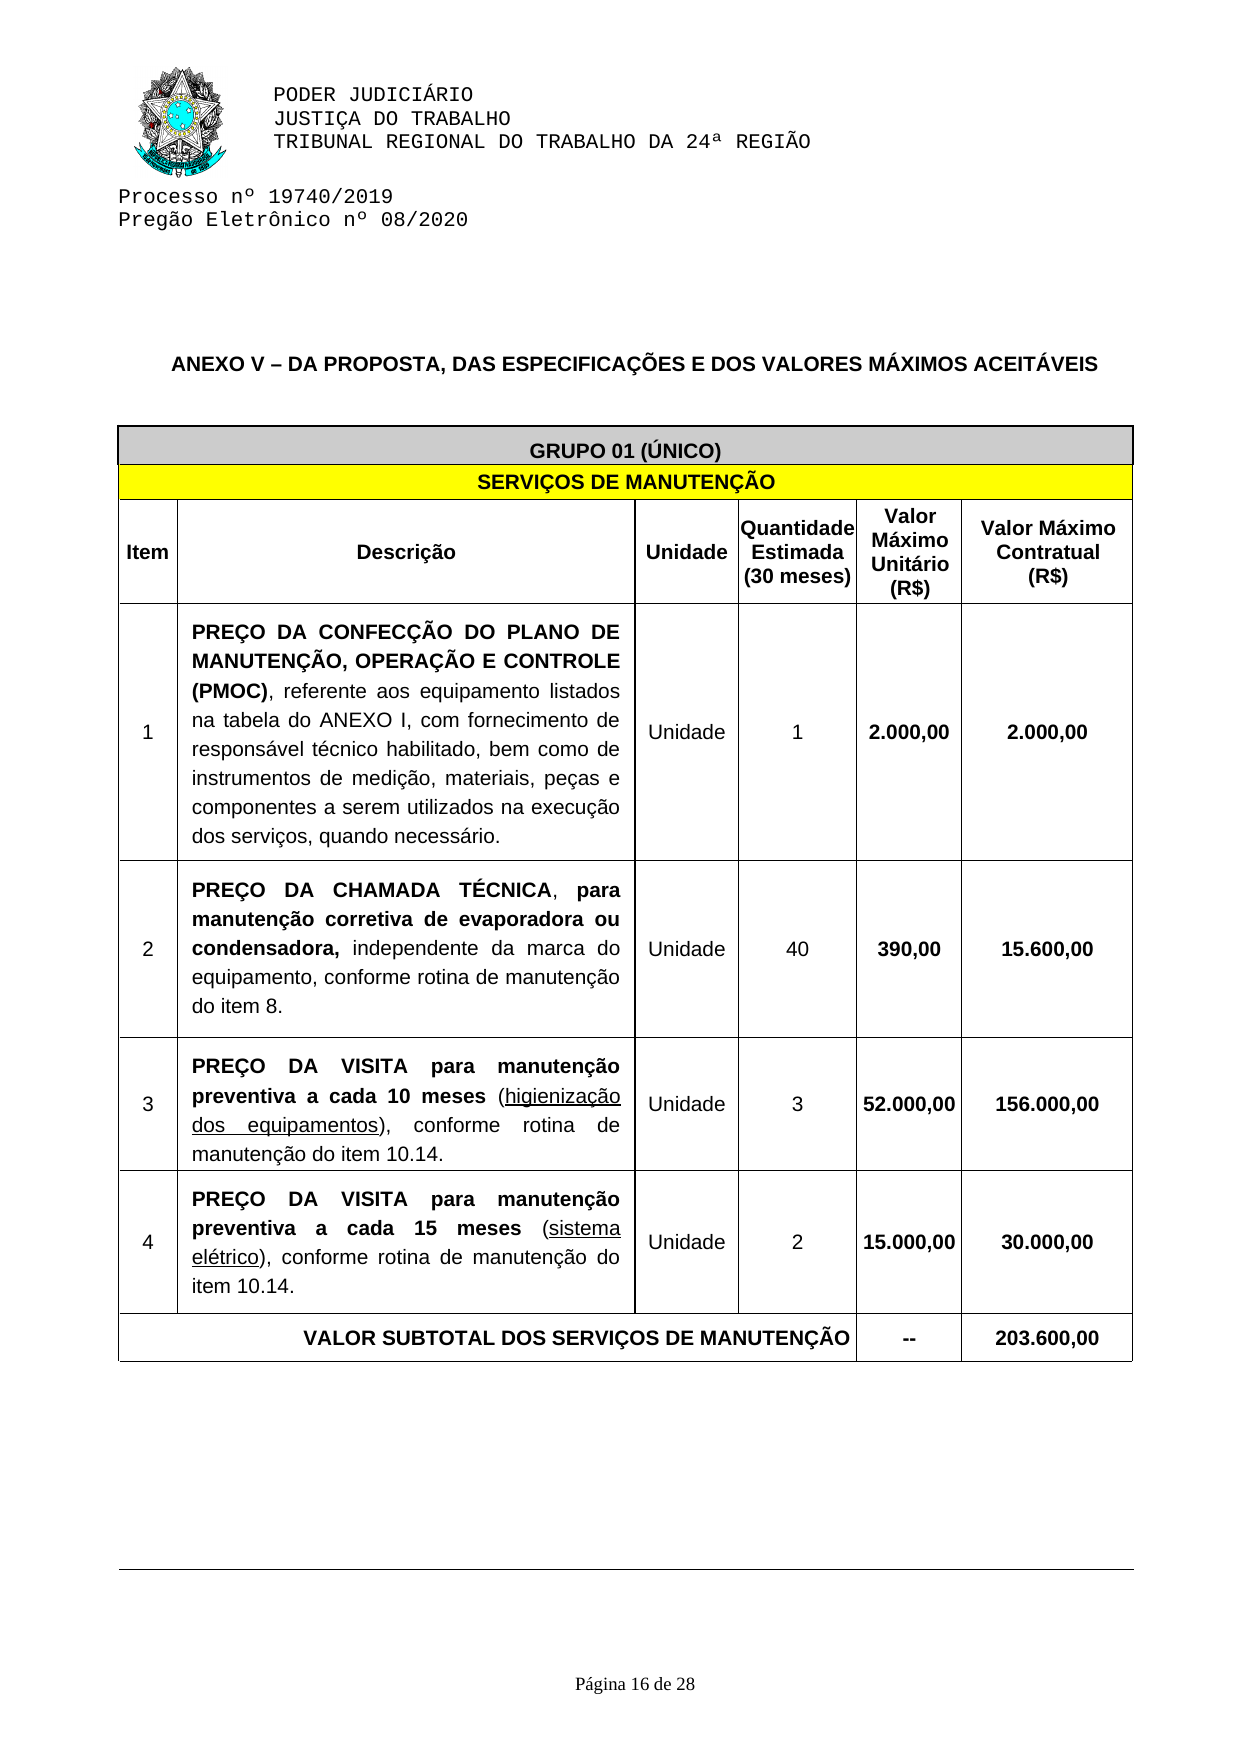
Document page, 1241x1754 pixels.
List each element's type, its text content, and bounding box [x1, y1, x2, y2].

table_cell 4 [119, 1171, 177, 1313]
table_cell 30.000,00 [962, 1171, 1132, 1313]
table_cell Unidade [636, 604, 738, 860]
table_cell 40 [739, 861, 856, 1037]
table_header GRUPO 01 (ÚNICO) [119, 427, 1132, 464]
table_cell 2.000,00 [857, 604, 961, 860]
table_cell 203.600,00 [962, 1314, 1132, 1361]
table_header [1134, 425, 1139, 464]
table_cell 1 [739, 604, 856, 860]
table_cell SERVIÇOS DE MANUTENÇÃO [119, 465, 1132, 499]
table_cell 2 [739, 1171, 856, 1313]
table_cell 52.000,00 [857, 1038, 961, 1169]
table_cell [1133, 603, 1139, 860]
table_cell Unidade [636, 1171, 738, 1313]
table_cell PREÇO DA VISITA para manutenção preventiva a cada 15 meses (sistema elétrico), conforme rotina de manutenção do item 10.14. [178, 1171, 634, 1313]
table_cell Unidade [636, 500, 738, 603]
table_cell 390,00 [857, 861, 961, 1037]
table_cell [1133, 464, 1139, 499]
table_cell PREÇO DA CONFECÇÃO DO PLANO DE MANUTENÇÃO, OPERAÇÃO E CONTROLE (PMOC), referente aos equipamento listados na tabela do ANEXO I, com fornecimento de responsável técnico habilitado, bem como de instrumentos de medição, materiais, peças e componentes a serem utilizados na execução dos serviços, quando necessário. [178, 604, 634, 860]
table_cell 1 [119, 604, 177, 860]
table_cell Valor Máximo Contratual (R$) [962, 500, 1132, 603]
table_cell 3 [119, 1038, 177, 1169]
table_cell [1133, 860, 1139, 1037]
table_cell [1133, 1170, 1139, 1313]
table_cell 3 [739, 1038, 856, 1169]
table_cell 2 [119, 861, 177, 1037]
table_cell Unidade [636, 861, 738, 1037]
table_cell [1133, 1313, 1139, 1361]
table_cell -- [857, 1314, 961, 1361]
table_cell [119, 1362, 1132, 1569]
table_cell 15.600,00 [962, 861, 1132, 1037]
table_cell Item [119, 500, 177, 603]
table_cell Unidade [636, 1038, 738, 1169]
table_cell Valor Máximo Unitário (R$) [857, 500, 961, 603]
table_cell Quantidade Estimada (30 meses) [739, 500, 856, 603]
picture [133, 66, 228, 178]
table_cell PREÇO DA VISITA para manutenção preventiva a cada 10 meses (higienização dos equipamentos), conforme rotina de manutenção do item 10.14. [178, 1038, 634, 1169]
table_cell [1133, 499, 1139, 603]
table_cell 156.000,00 [962, 1038, 1132, 1169]
table_cell [1133, 1037, 1139, 1169]
table_cell 2.000,00 [962, 604, 1132, 860]
table_cell [1134, 1361, 1139, 1569]
table_cell 15.000,00 [857, 1171, 961, 1313]
table_cell VALOR SUBTOTAL DOS SERVIÇOS DE MANUTENÇÃO [119, 1314, 856, 1361]
table_cell PREÇO DA CHAMADA TÉCNICA, para manutenção corretiva de evaporadora ou condensadora, independente da marca do equipamento, conforme rotina de manutenção do item 8. [178, 861, 634, 1037]
text ANEXO V – DA PROPOSTA, DAS ESPECIFICAÇÕES E DOS VALORES MÁXIMOS ACEITÁVEIS [118, 353, 1152, 377]
table_cell Descrição [178, 500, 634, 603]
